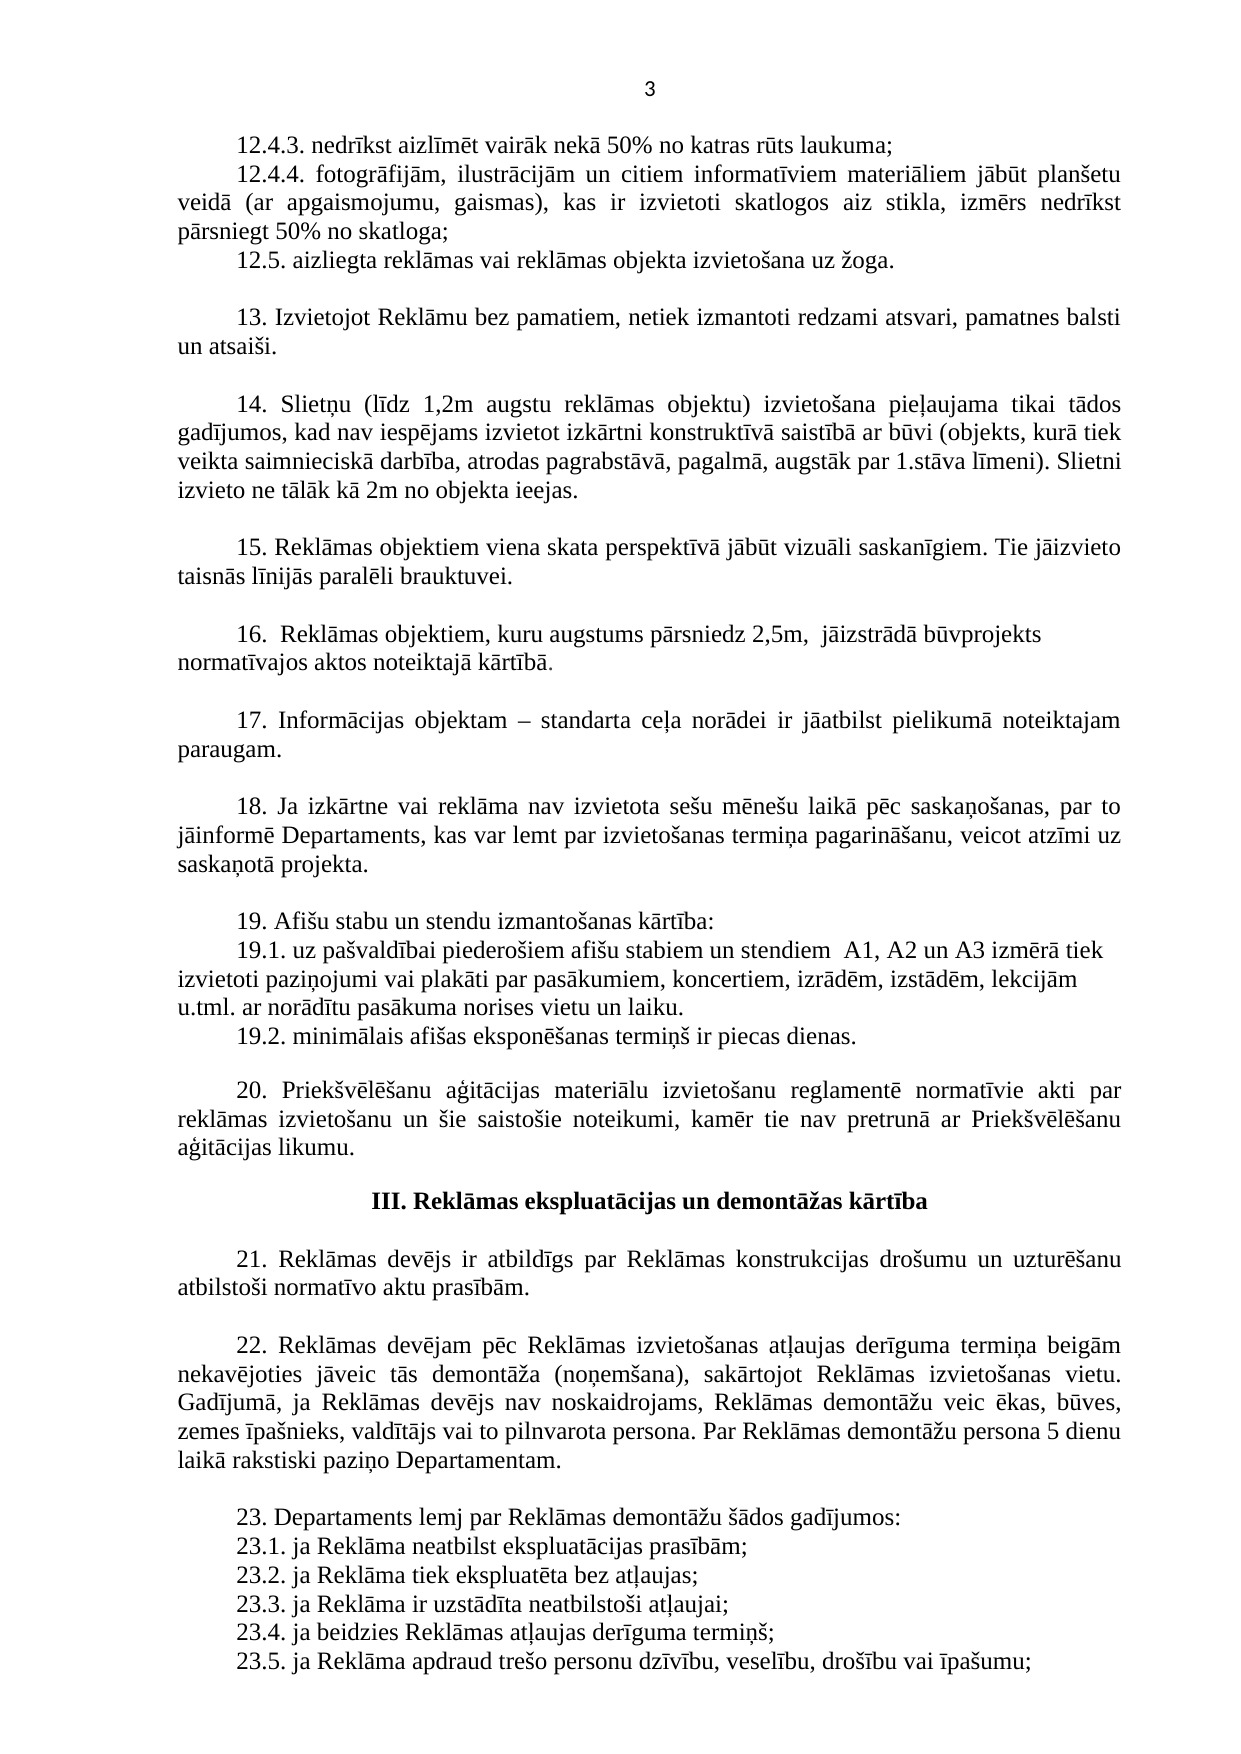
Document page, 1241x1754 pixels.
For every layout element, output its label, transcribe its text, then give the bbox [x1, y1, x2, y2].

text 19.1. uz pašvaldībai piederošiem afišu stabiem un stendiem A1, A2 un A3 izmērā tiek izvietoti paziņojumi vai plakāti par pasākumiem, koncertiem, izrādēm, izstādēm, lekcijām u.tml. ar norādītu pasākuma norises vietu un laiku. [177, 935, 1122, 1021]
text 13. Izvietojot Reklāmu bez pamatiem, netiek izmantoti redzami atsvari, pamatnes balsti un atsaiši. [177, 302, 1122, 360]
text 23.4. ja beidzies Reklāmas atļaujas derīguma termiņš; [177, 1617, 1122, 1646]
text 23.3. ja Reklāma ir uzstādīta neatbilstoši atļaujai; [177, 1589, 1122, 1617]
text 21. Reklāmas devējs ir atbildīgs par Reklāmas konstrukcijas drošumu un uzturēšanu atbilstoši normatīvo aktu prasībām. [177, 1244, 1122, 1301]
text 17. Informācijas objektam – standarta ceļa norādei ir jāatbilst pielikumā noteiktajam paraugam. [177, 705, 1122, 762]
text 23.5. ja Reklāma apdraud trešo personu dzīvību, veselību, drošību vai īpašumu; [177, 1646, 1122, 1675]
text 23.2. ja Reklāma tiek ekspluatēta bez atļaujas; [177, 1560, 1122, 1589]
text 12.4.3. nedrīkst aizlīmēt vairāk nekā 50% no katras rūts laukuma; [177, 130, 1122, 159]
text 22. Reklāmas devējam pēc Reklāmas izvietošanas atļaujas derīguma termiņa beigām nekavējoties jāveic tās demontāža (noņemšana), sakārtojot Reklāmas izvietošanas vietu. Gadījumā, ja Reklāmas devējs nav noskaidrojams, Reklāmas demontāžu veic ēkas, būves, zemes īpašnieks, valdītājs vai to pilnvarota persona. Par Reklāmas demontāžu persona 5 dienu laikā rakstiski paziņo Departamentam. [177, 1330, 1122, 1474]
text 18. Ja izkārtne vai reklāma nav izvietota sešu mēnešu laikā pēc saskaņošanas, par to jāinformē Departaments, kas var lemt par izvietošanas termiņa pagarināšanu, veicot atzīmi uz saskaņotā projekta. [177, 791, 1122, 877]
text 15. Reklāmas objektiem viena skata perspektīvā jābūt vizuāli saskanīgiem. Tie jāizvieto taisnās līnijās paralēli brauktuvei. [177, 532, 1122, 590]
text 14. Slietņu (līdz 1,2m augstu reklāmas objektu) izvietošana pieļaujama tikai tādos gadījumos, kad nav iespējams izvietot izkārtni konstruktīvā saistībā ar būvi (objekts, kurā tiek veikta saimnieciskā darbība, atrodas pagrabstāvā, pagalmā, augstāk par 1.stāva līmeni). Slietni izvieto ne tālāk kā 2m no objekta ieejas. [177, 389, 1122, 504]
text 12.4.4. fotogrāfijām, ilustrācijām un citiem informatīviem materiāliem jābūt planšetu veidā (ar apgaismojumu, gaismas), kas ir izvietoti skatlogos aiz stikla, izmērs nedrīkst pārsniegt 50% no skatloga; [177, 159, 1122, 245]
text 12.5. aizliegta reklāmas vai reklāmas objekta izvietošana uz žoga. [177, 245, 1122, 274]
text 23.1. ja Reklāma neatbilst ekspluatācijas prasībām; [177, 1531, 1122, 1560]
text 19. Afišu stabu un stendu izmantošanas kārtība: [177, 906, 1122, 935]
text 23. Departaments lemj par Reklāmas demontāžu šādos gadījumos: [177, 1502, 1122, 1531]
text 16. Reklāmas objektiem, kuru augstums pārsniedz 2,5m, jāizstrādā būvprojekts normatīvajos aktos noteiktajā kārtībā. [177, 619, 1122, 676]
text 19.2. minimālais afišas eksponēšanas termiņš ir piecas dienas. [177, 1021, 1122, 1050]
text III. Reklāmas ekspluatācijas un demontāžas kārtība [177, 1186, 1122, 1215]
text 20. Priekšvēlēšanu aģitācijas materiālu izvietošanu reglamentē normatīvie akti par reklāmas izvietošanu un šie saistošie noteikumi, kamēr tie nav pretrunā ar Priekšvēlēšanu aģitācijas likumu. [177, 1075, 1122, 1161]
